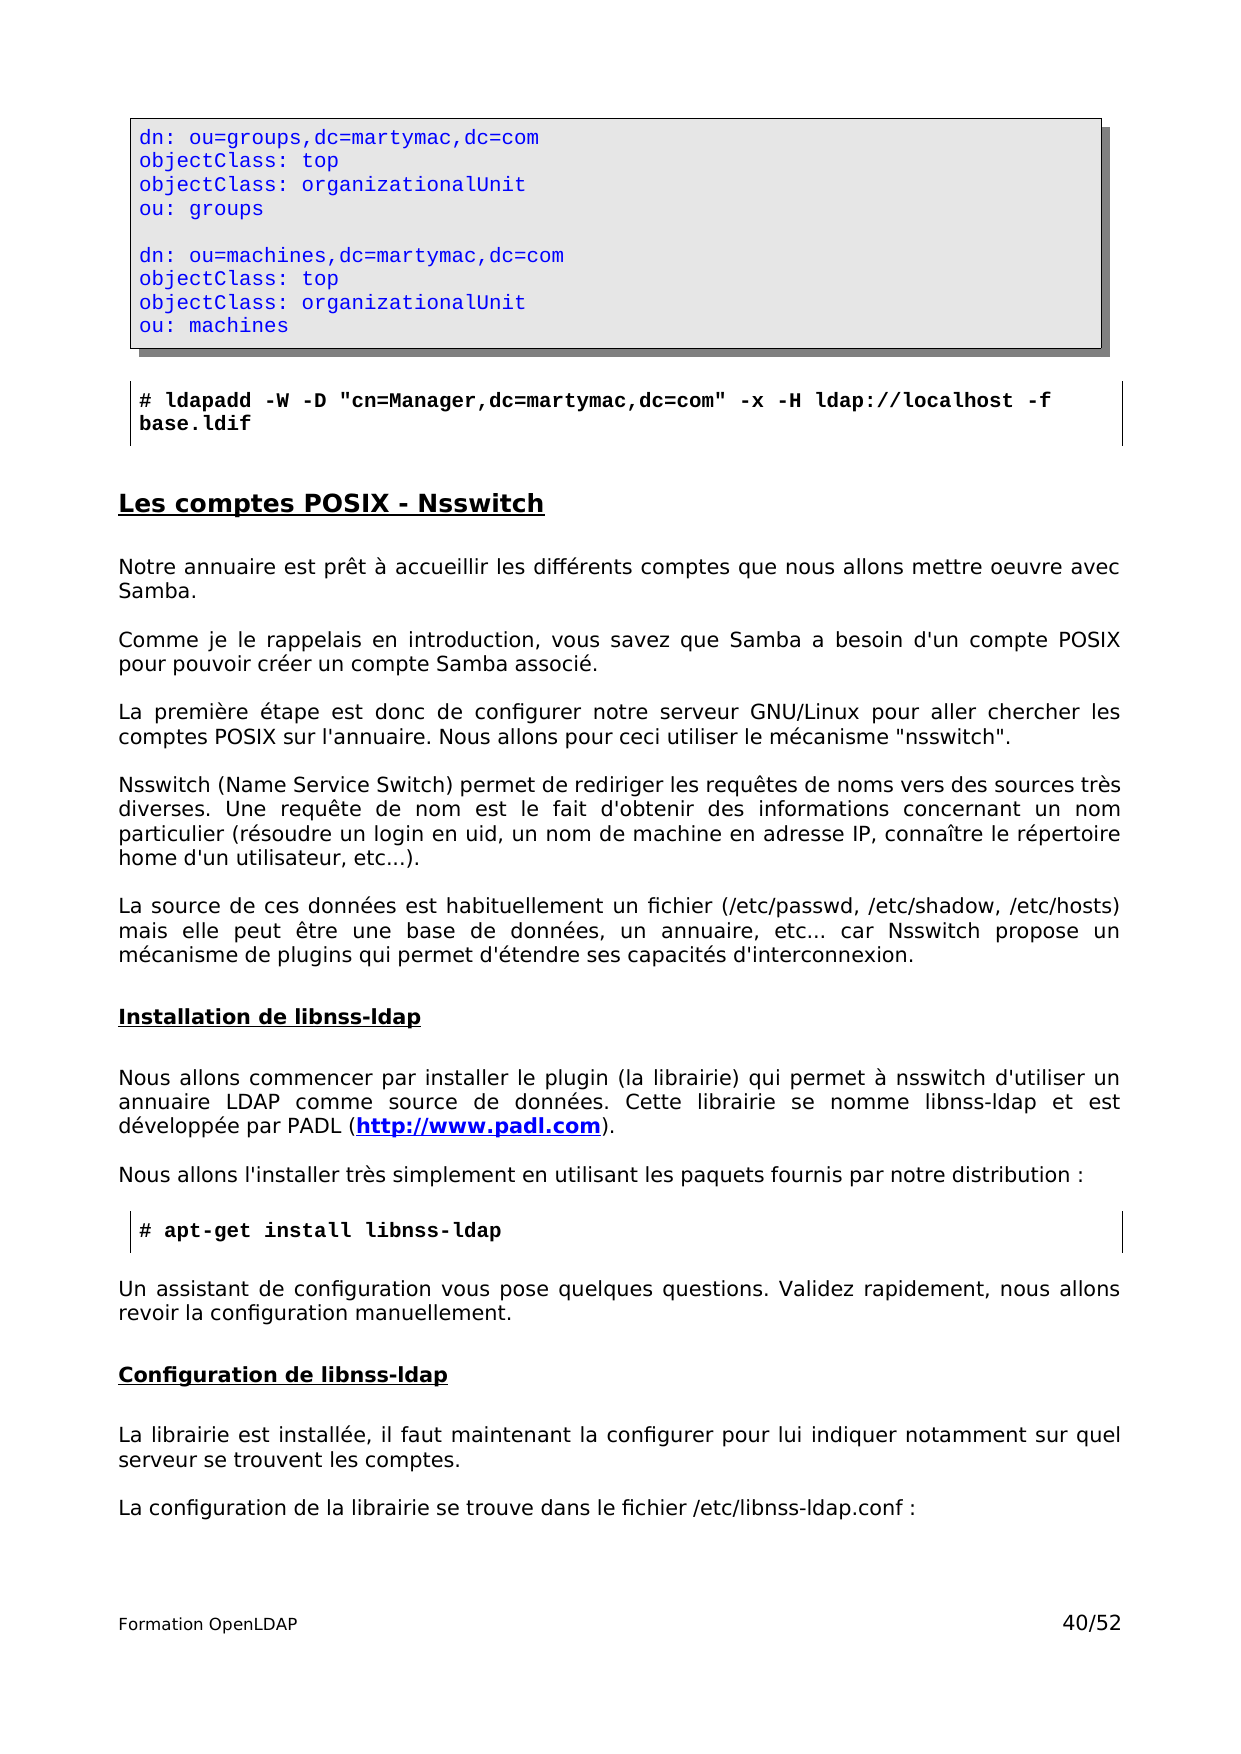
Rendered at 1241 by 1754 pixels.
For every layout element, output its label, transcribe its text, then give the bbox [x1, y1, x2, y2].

text Nous allons l'installer très simplement en utilisant les paquets fournis par notre distribution : [118, 1163, 1122, 1187]
text La première étape est donc de configurer notre serveur GNU/Linux pour aller chercher les comptes POSIX sur l'annuaire. Nous allons pour ceci utiliser le mécanisme "nsswitch". [118, 701, 1122, 749]
text ou: machines [131, 306, 1101, 348]
text La configuration de la librairie se trouve dans le fichier /etc/libnss-ldap.conf : [118, 1496, 1122, 1521]
text Comme je le rappelais en introduction, vous savez que Samba a besoin d'un compte POSIX pour pouvoir créer un compte Samba associé. [118, 628, 1122, 676]
text La librairie est installée, il faut maintenant la configurer pour lui indiquer notamment sur quel serveur se trouvent les comptes. [118, 1424, 1122, 1472]
subtitle Les comptes POSIX - Nsswitch [118, 489, 1122, 518]
text ou: groups [131, 189, 1101, 212]
text objectClass: organizationalUnit [131, 165, 1101, 189]
text objectClass: top [131, 142, 1101, 165]
text objectClass: top [131, 259, 1101, 283]
subtitle Installation de libnss-ldap [118, 1005, 1122, 1029]
text Notre annuaire est prêt à accueillir les différents comptes que nous allons mettre oeuvre avec Samba. [118, 555, 1122, 603]
subtitle Configuration de libnss-ldap [118, 1363, 1122, 1387]
text # apt-get install libnss-ldap [131, 1211, 1122, 1253]
text La source de ces données est habituellement un fichier (/etc/passwd, /etc/shadow, /etc/hosts) mais elle peut être une base de données, un annuaire, etc... car Nsswitch propose un mécanisme de plugins qui permet d'étendre ses capacités d'interconnexion. [118, 895, 1122, 967]
text Un assistant de configuration vous pose quelques questions. Validez rapidement, nous allons revoir la configuration manuellement. [118, 1277, 1122, 1325]
text dn: ou=groups,dc=martymac,dc=com [131, 119, 1101, 142]
text objectClass: organizationalUnit [131, 283, 1101, 306]
text Nsswitch (Name Service Switch) permet de rediriger les requêtes de noms vers des sources très diverses. Une requête de nom est le fait d'obtenir des informations concernant un nom particulier (résoudre un login en uid, un nom de machine en adresse IP, connaître le répertoire home d'un utilisateur, etc...). [118, 773, 1122, 870]
text Nous allons commencer par installer le plugin (la librairie) qui permet à nsswitch d'utiliser un annuaire LDAP comme source de données. Cette librairie se nomme libnss-ldap et est développée par PADL (http://www.padl.com). [118, 1066, 1122, 1138]
text dn: ou=machines,dc=martymac,dc=com [131, 236, 1101, 259]
text # ldapadd -W -D "cn=Manager,dc=martymac,dc=com" -x -H ldap://localhost -f base.ldif [131, 381, 1122, 446]
